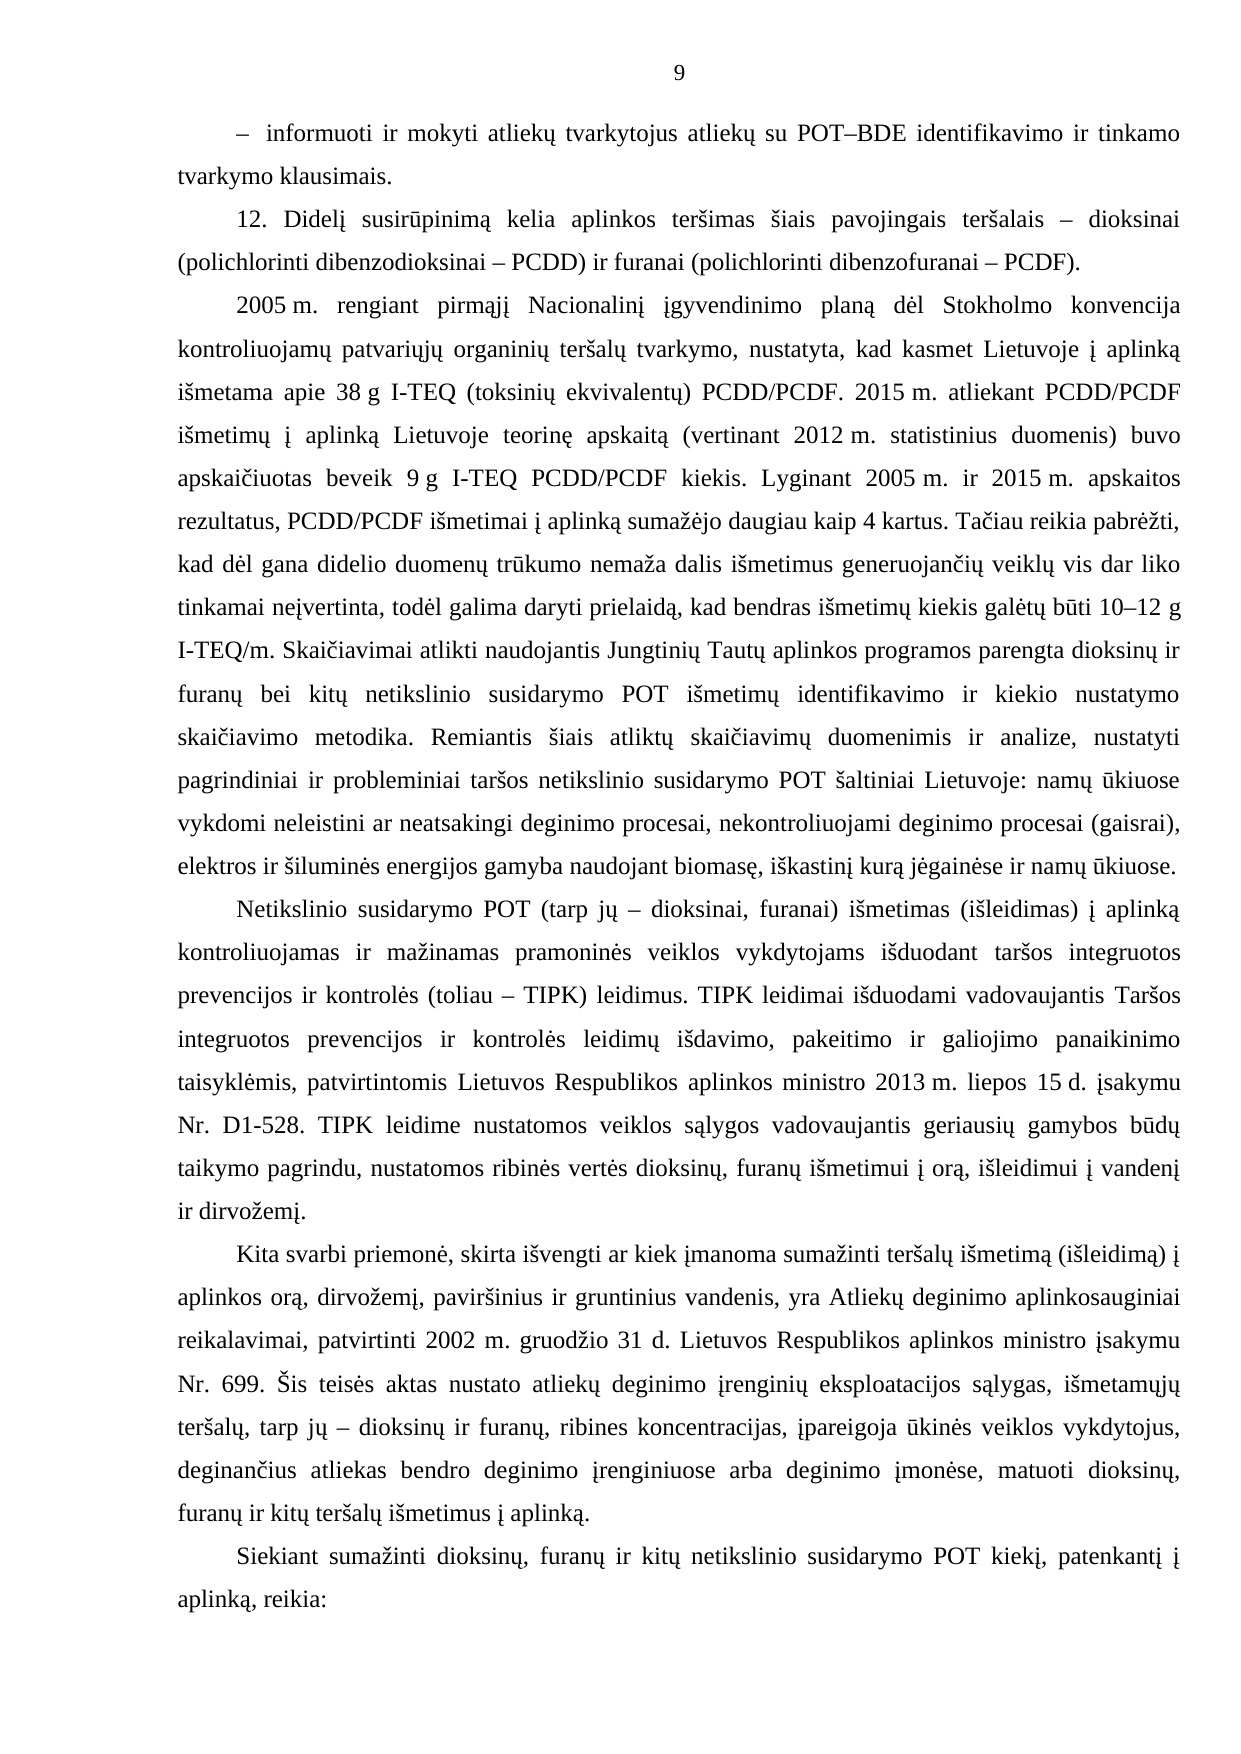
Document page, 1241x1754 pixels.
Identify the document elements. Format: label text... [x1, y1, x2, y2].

text – informuoti ir mokyti atliekų tvarkytojus atliekų su POT–BDE identifikavimo ir tinkamo tvarkymo klausimais. [177, 118, 1181, 190]
text 12. Didelį susirūpinimą kelia aplinkos teršimas šiais pavojingais teršalais – dioksinai (polichlorinti dibenzodioksinai – PCDD) ir furanai (polichlorinti dibenzofuranai – PCDF). [177, 204, 1181, 276]
text Kita svarbi priemonė, skirta išvengti ar kiek įmanoma sumažinti teršalų išmetimą (išleidimą) į aplinkos orą, dirvožemį, paviršinius ir gruntinius vandenis, yra Atliekų deginimo aplinkosauginiai reikalavimai, patvirtinti 2002 m. gruodžio 31 d. Lietuvos Respublikos aplinkos ministro įsakymu Nr. 699. Šis teisės aktas nustato atliekų deginimo įrenginių eksploatacijos sąlygas, išmetamųjų teršalų, tarp jų – dioksinų ir furanų, ribines koncentracijas, įpareigoja ūkinės veiklos vykdytojus, deginančius atliekas bendro deginimo įrenginiuose arba deginimo įmonėse, matuoti dioksinų, furanų ir kitų teršalų išmetimus į aplinką. [177, 1239, 1181, 1527]
text 2005 m. rengiant pirmąjį Nacionalinį įgyvendinimo planą dėl Stokholmo konvencija kontroliuojamų patvariųjų organinių teršalų tvarkymo, nustatyta, kad kasmet Lietuvoje į aplinką išmetama apie 38 g I-TEQ (toksinių ekvivalentų) PCDD/PCDF. 2015 m. atliekant PCDD/PCDF išmetimų į aplinką Lietuvoje teorinę apskaitą (vertinant 2012 m. statistinius duomenis) buvo apskaičiuotas beveik 9 g I-TEQ PCDD/PCDF kiekis. Lyginant 2005 m. ir 2015 m. apskaitos rezultatus, PCDD/PCDF išmetimai į aplinką sumažėjo daugiau kaip 4 kartus. Tačiau reikia pabrėžti, kad dėl gana didelio duomenų trūkumo nemaža dalis išmetimus generuojančių veiklų vis dar liko tinkamai neįvertinta, todėl galima daryti prielaidą, kad bendras išmetimų kiekis galėtų būti 10–12 g I-TEQ/m. Skaičiavimai atlikti naudojantis Jungtinių Tautų aplinkos programos parengta dioksinų ir furanų bei kitų netikslinio susidarymo POT išmetimų identifikavimo ir kiekio nustatymo skaičiavimo metodika. Remiantis šiais atliktų skaičiavimų duomenimis ir analize, nustatyti pagrindiniai ir probleminiai taršos netikslinio susidarymo POT šaltiniai Lietuvoje: namų ūkiuose vykdomi neleistini ar neatsakingi deginimo procesai, nekontroliuojami deginimo procesai (gaisrai), elektros ir šiluminės energijos gamyba naudojant biomasę, iškastinį kurą jėgainėse ir namų ūkiuose. [177, 291, 1181, 880]
text Siekiant sumažinti dioksinų, furanų ir kitų netikslinio susidarymo POT kiekį, patenkantį į aplinką, reikia: [177, 1541, 1181, 1613]
text Netikslinio susidarymo POT (tarp jų – dioksinai, furanai) išmetimas (išleidimas) į aplinką kontroliuojamas ir mažinamas pramoninės veiklos vykdytojams išduodant taršos integruotos prevencijos ir kontrolės (toliau – TIPK) leidimus. TIPK leidimai išduodami vadovaujantis Taršos integruotos prevencijos ir kontrolės leidimų išdavimo, pakeitimo ir galiojimo panaikinimo taisyklėmis, patvirtintomis Lietuvos Respublikos aplinkos ministro 2013 m. liepos 15 d. įsakymu Nr. D1-528. TIPK leidime nustatomos veiklos sąlygos vadovaujantis geriausių gamybos būdų taikymo pagrindu, nustatomos ribinės vertės dioksinų, furanų išmetimui į orą, išleidimui į vandenį ir dirvožemį. [177, 894, 1181, 1225]
